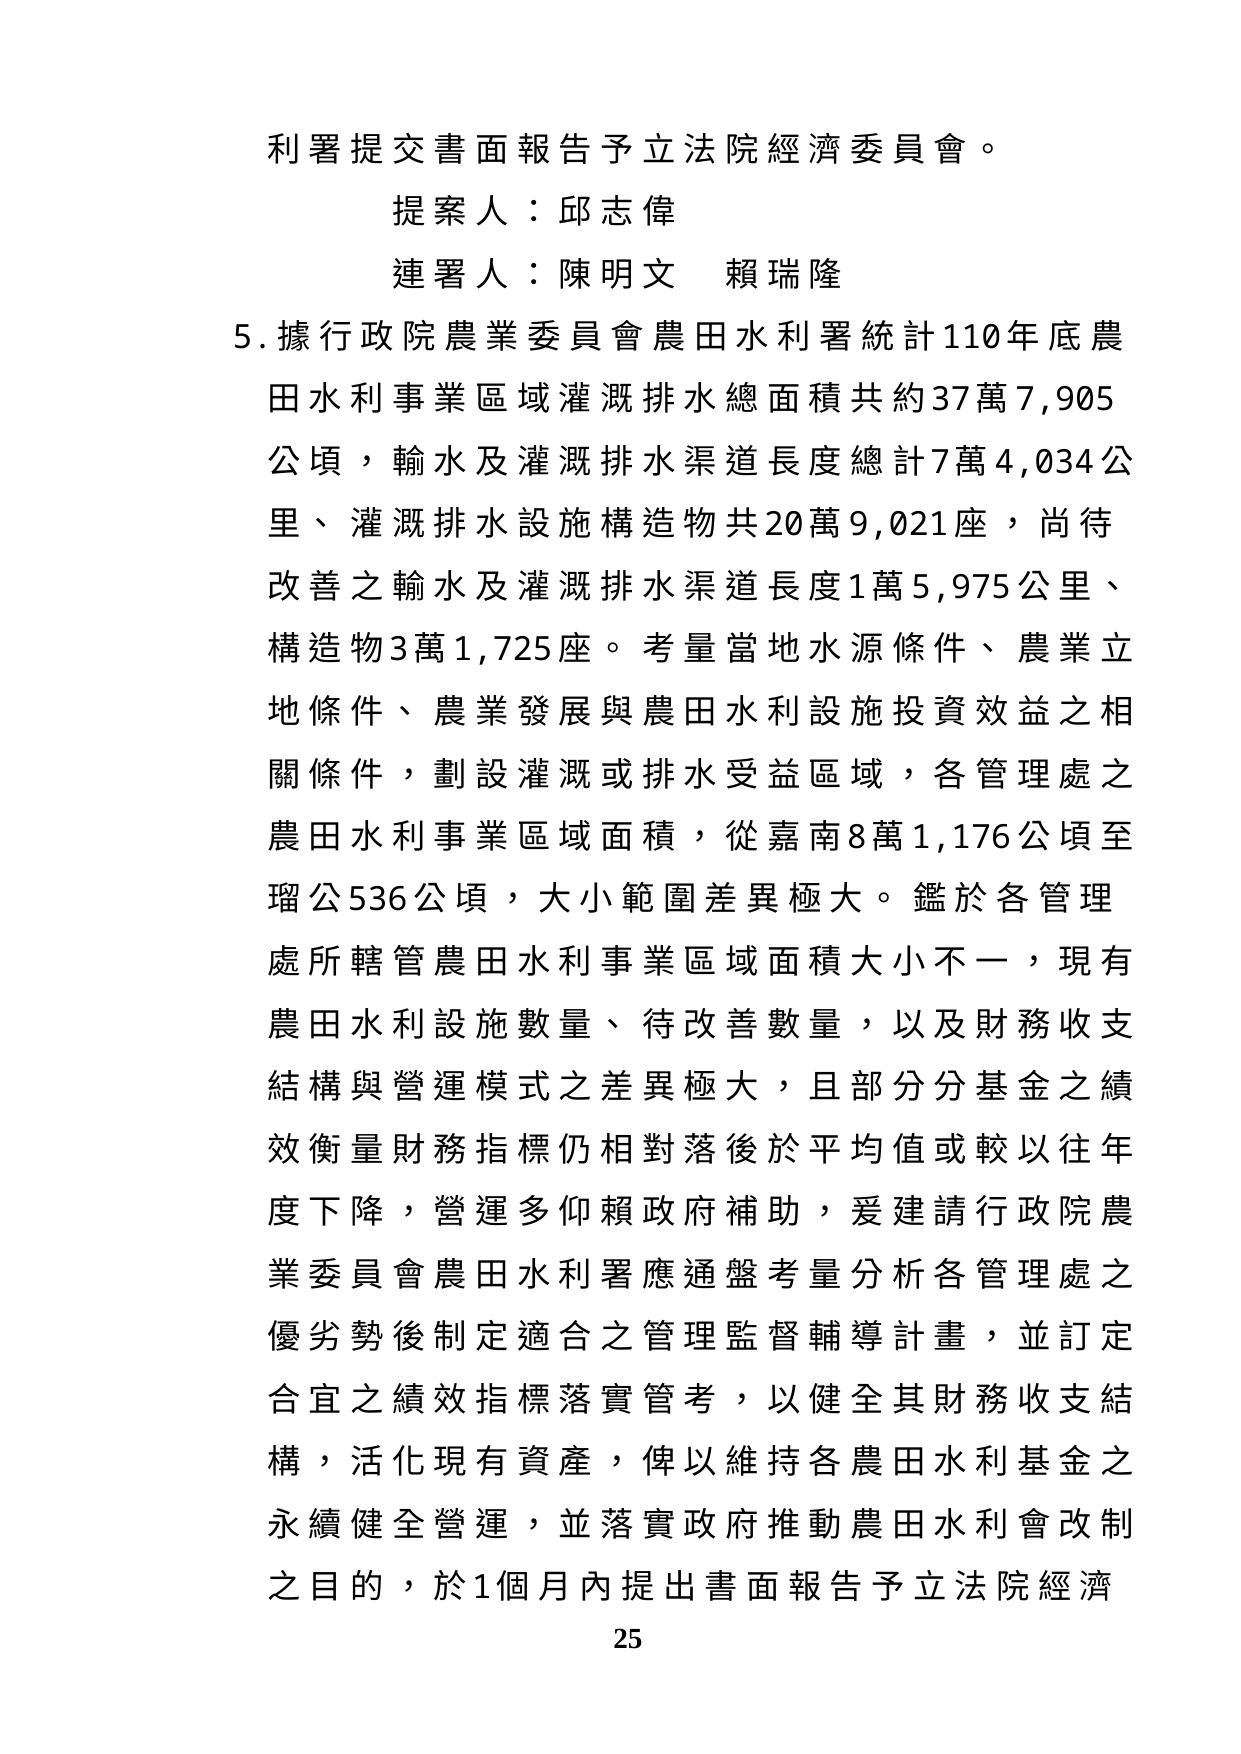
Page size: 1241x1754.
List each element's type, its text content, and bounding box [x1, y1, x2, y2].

text 連署人：陳明文 賴瑞隆 [385, 230, 1044, 292]
text 利署提交書面報告予立法院經濟委員會。 [224, 105, 1148, 167]
text 5.據行政院農業委員會農田水利署統計110年底農田水利事業區域灌溉排水總面積共約37萬7,905公頃，輸水及灌溉排水渠道長度總計7萬4,034公里、灌溉排水設施構造物共20萬9,021座，尚待改善之輸水及灌溉排水渠道長度1萬5,975公里、構造物3萬1,725座。考量當地水源條件、農業立地條件、農業發展與農田水利設施投資效益之相關條件，劃設灌溉或排水受益區域，各管理處之農田水利事業區域面積，從嘉南8萬1,176公頃至瑠公536公頃，大小範圍差異極大。鑑於各管理處所轄管農田水利事業區域面積大小不一，現有農田水利設施數量、待改善數量，以及財務收支結構與營運模式之差異極大，且部分分基金之績效衡量財務指標仍相對落後於平均值或較以往年度下降，營運多仰賴政府補助，爰建請行政院農業委員會農田水利署應通盤考量分析各管理處之優劣勢後制定適合之管理監督輔導計畫，並訂定合宜之績效指標落實管考，以健全其財務收支結構，活化現有資產，俾以維持各農田水利基金之永續健全營運，並落實政府推動農田水利會改制之目的，於1個月內提出書面報告予立法院經濟 [224, 292, 1148, 1605]
text 提案人：邱志偉 [384, 167, 1044, 230]
